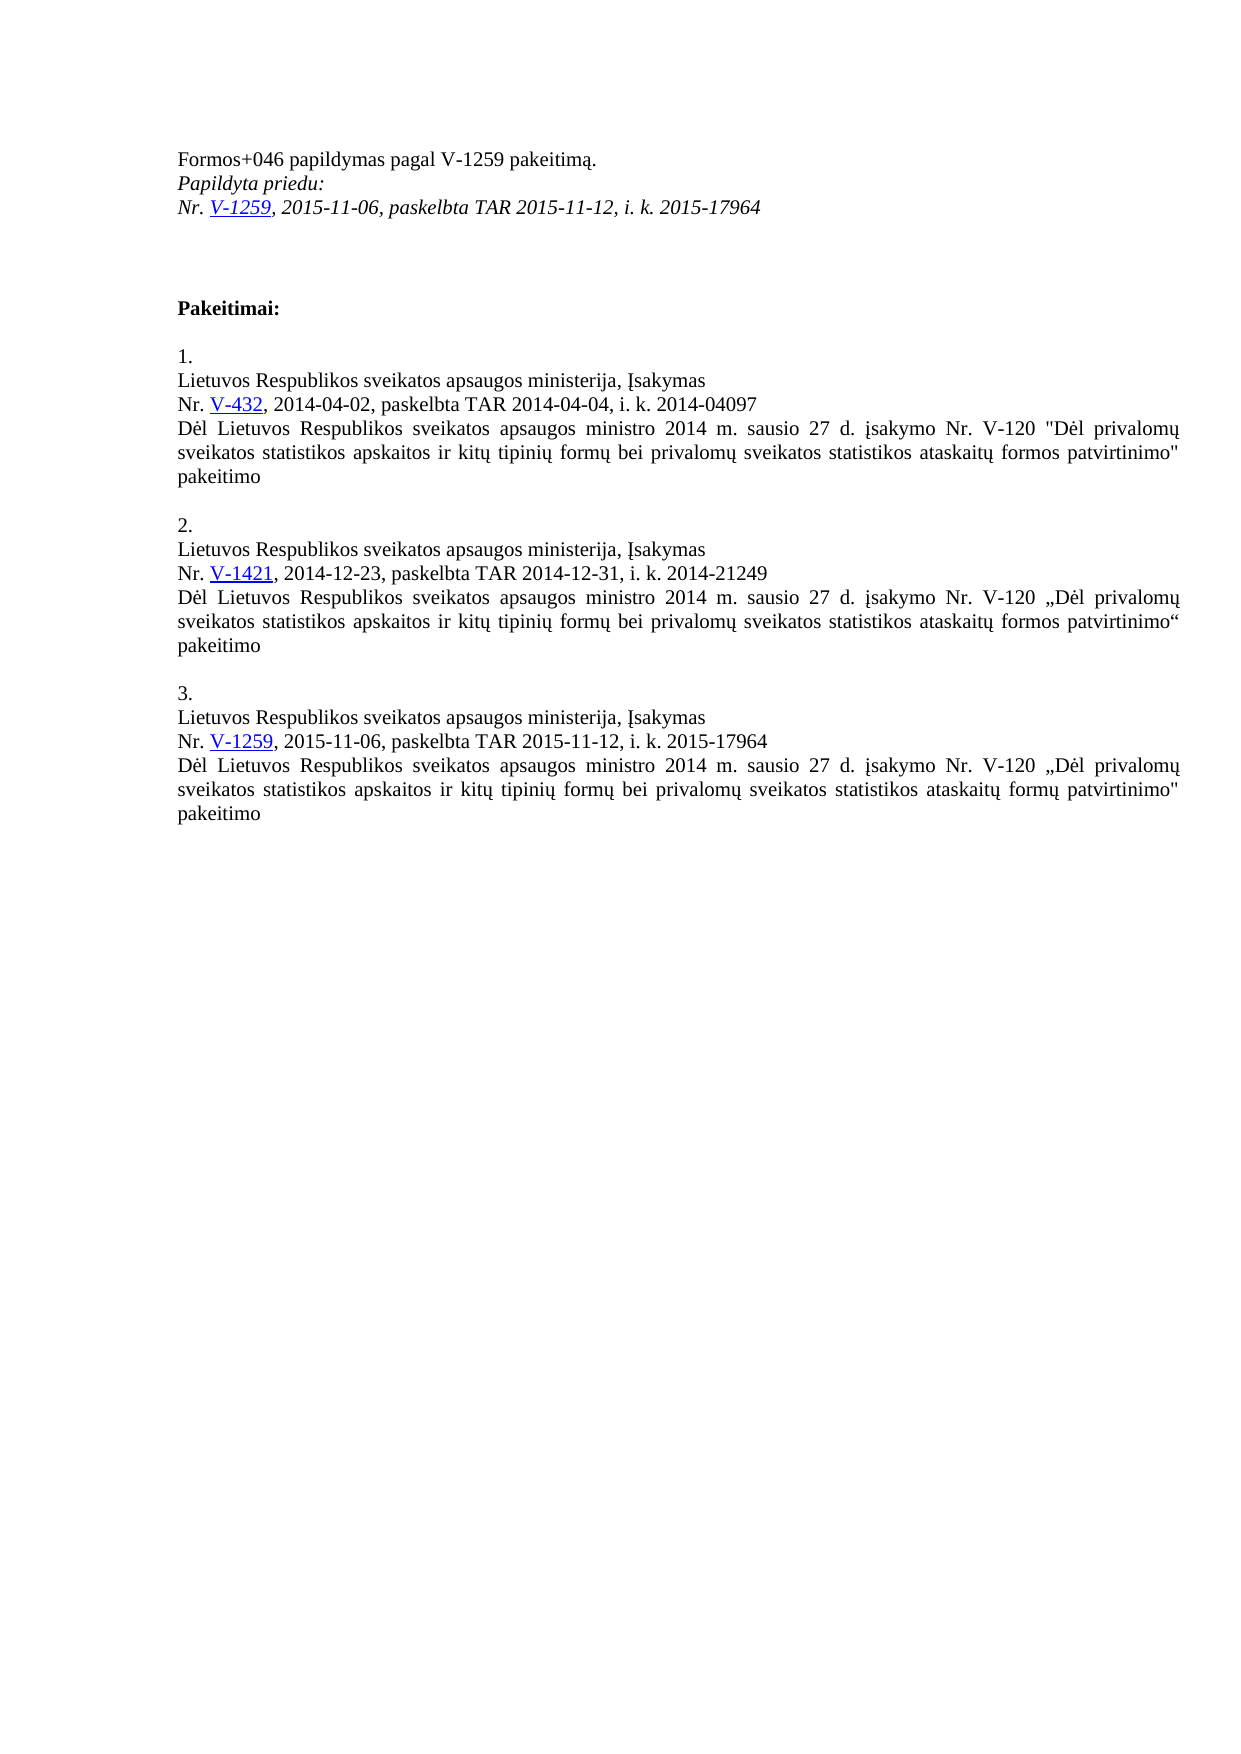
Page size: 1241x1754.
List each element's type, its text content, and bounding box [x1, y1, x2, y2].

text Nr. V-1259, 2015-11-06, paskelbta TAR 2015-11-12, i. k. 2015-17964 [177, 195, 1181, 219]
text Nr. V-1421, 2014-12-23, paskelbta TAR 2014-12-31, i. k. 2014-21249 [177, 561, 1181, 585]
text Lietuvos Respublikos sveikatos apsaugos ministerija, Įsakymas [177, 705, 1181, 729]
text Pakeitimai: [177, 296, 1181, 320]
text 1. [177, 344, 1181, 368]
text Dėl Lietuvos Respublikos sveikatos apsaugos ministro 2014 m. sausio 27 d. įsakymo Nr. V-120 „Dėl privalomų sveikatos statistikos apskaitos ir kitų tipinių formų bei privalomų sveikatos statistikos ataskaitų formų patvirtinimo" pakeitimo [177, 753, 1181, 825]
text Nr. V-432, 2014-04-02, paskelbta TAR 2014-04-04, i. k. 2014-04097 [177, 392, 1181, 416]
text 3. [177, 681, 1181, 705]
text Nr. V-1259, 2015-11-06, paskelbta TAR 2015-11-12, i. k. 2015-17964 [177, 729, 1181, 753]
text 2. [177, 512, 1181, 537]
text Dėl Lietuvos Respublikos sveikatos apsaugos ministro 2014 m. sausio 27 d. įsakymo Nr. V-120 „Dėl privalomų sveikatos statistikos apskaitos ir kitų tipinių formų bei privalomų sveikatos statistikos ataskaitų formos patvirtinimo“ pakeitimo [177, 585, 1181, 657]
text Papildyta priedu: [177, 171, 1181, 195]
text Lietuvos Respublikos sveikatos apsaugos ministerija, Įsakymas [177, 537, 1181, 561]
text Lietuvos Respublikos sveikatos apsaugos ministerija, Įsakymas [177, 368, 1181, 392]
text Dėl Lietuvos Respublikos sveikatos apsaugos ministro 2014 m. sausio 27 d. įsakymo Nr. V-120 "Dėl privalomų sveikatos statistikos apskaitos ir kitų tipinių formų bei privalomų sveikatos statistikos ataskaitų formos patvirtinimo" pakeitimo [177, 416, 1181, 488]
text Formos+046 papildymas pagal V-1259 pakeitimą. [177, 147, 1181, 171]
